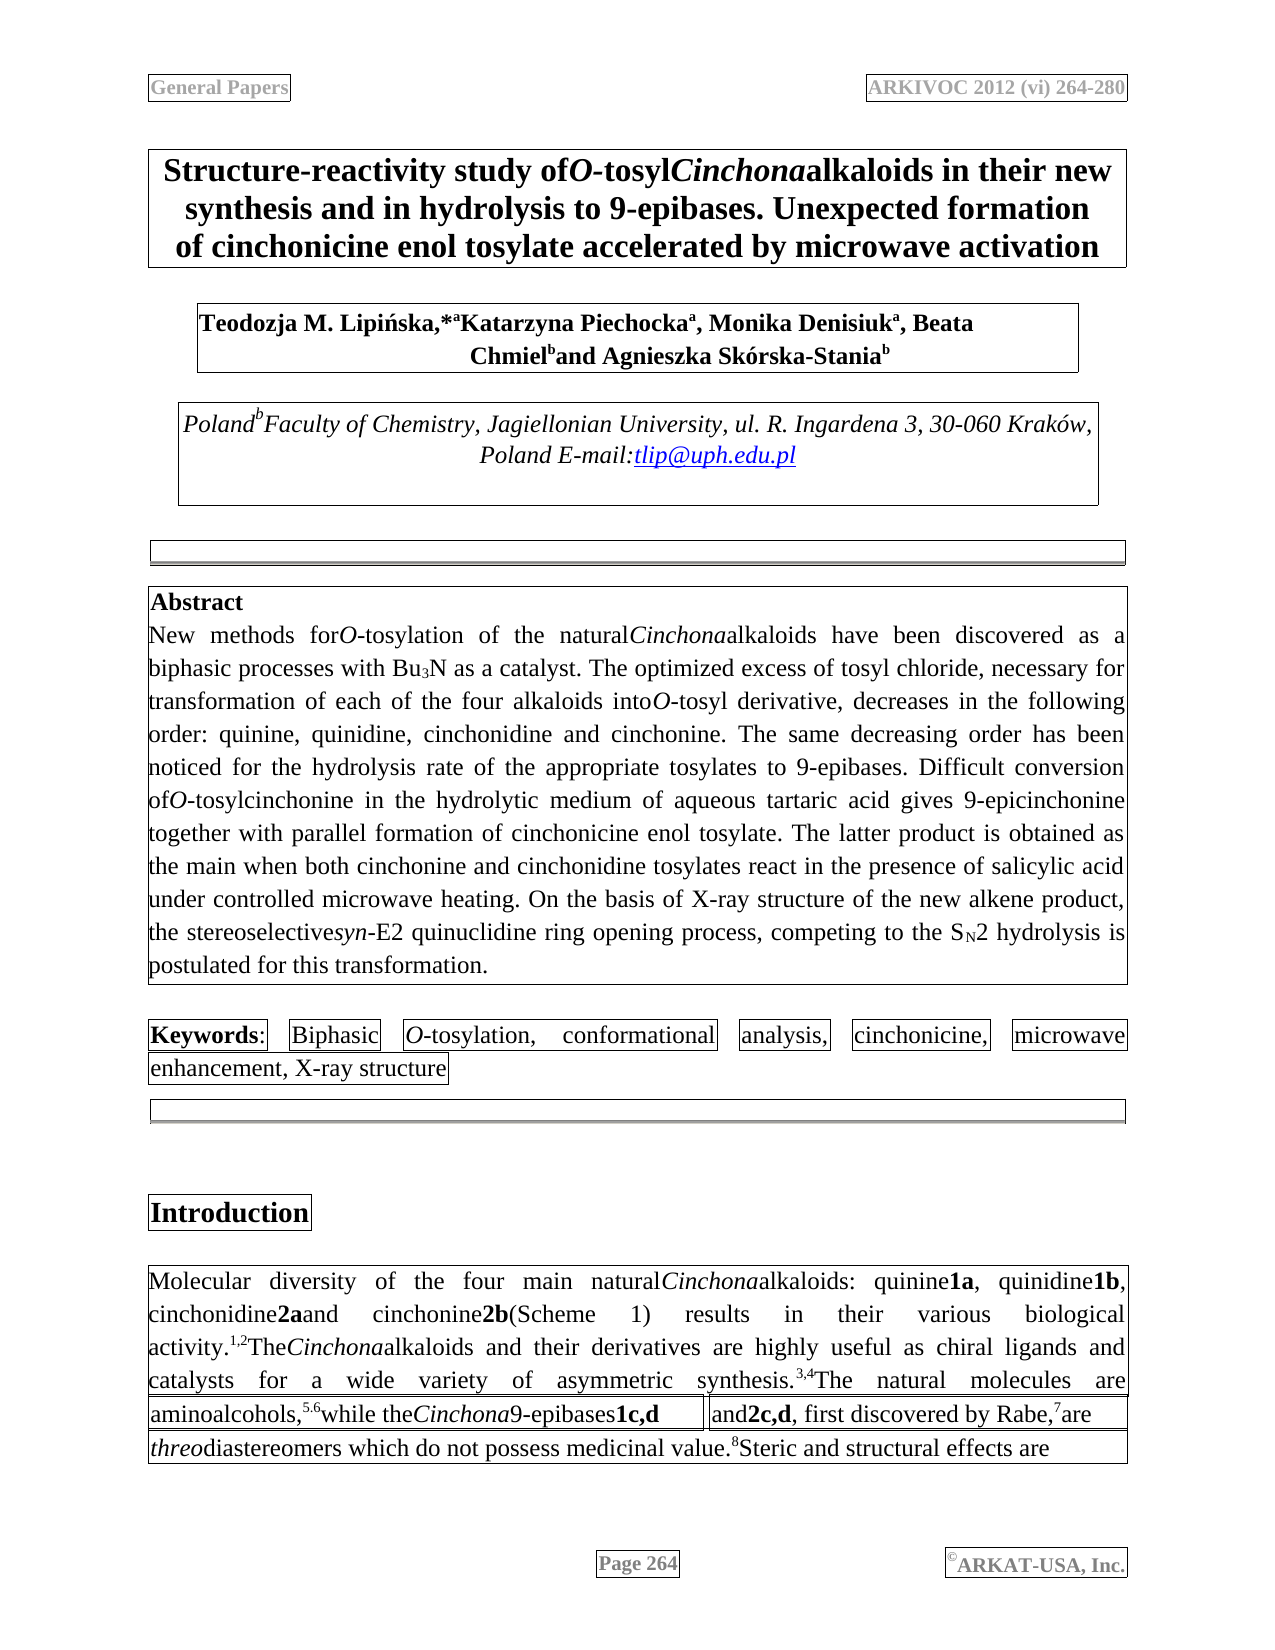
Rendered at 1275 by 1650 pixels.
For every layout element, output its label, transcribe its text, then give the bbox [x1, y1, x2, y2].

text O-tosylation, conformational [405, 1020, 717, 1049]
text Abstract [150, 587, 1127, 616]
text New methods forO-tosylation of the naturalCinchonaalkaloids have been discovered as a biphasic processes with Bu3N as a catalyst. The optimized excess of tosyl chloride, necessary for transformation of each of the four alkaloids intoO-tosyl derivative, decreases in the following order: quinine, quinidine, cinchonidine and cinchonine. The same decreasing order has been noticed for the hydrolysis rate of the appropriate tosylates to 9-epibases. Difficult conversion ofO-tosylcinchonine in the hydrolytic medium of aqueous tartaric acid gives 9-epicinchonine together with parallel formation of cinchonicine enol tosylate. The latter product is obtained as the main when both cinchonine and cinchonidine tosylates react in the presence of salicylic acid under controlled microwave heating. On the basis of X-ray structure of the new alkene product, the stereoselectivesyn-E2 quinuclidine ring opening process, competing to the SN2 hydrolysis is postulated for this transformation. [149, 620, 1126, 979]
text analysis, [741, 1020, 830, 1049]
text Page 264 [598, 1551, 679, 1575]
text of cinchonicine enol tosylate accelerated by microwave activation [150, 227, 1124, 265]
text aminoalcohols,5.6while theCinchona9-epibases1c,d [150, 1399, 703, 1428]
text enhancement, X-ray structure [150, 1053, 448, 1082]
text ARKIVOC 2012 (vi) 264-280 [868, 75, 1127, 99]
text cinchonicine, [854, 1020, 990, 1049]
text ©ARKAT-USA, Inc. [947, 1548, 1127, 1577]
text Structure-reactivity study ofO-tosylCinchonaalkaloids in their new synthesis and in hydrolysis to 9-epibases. Unexpected formation [150, 150, 1124, 227]
text General Papers [150, 75, 290, 99]
text Keywords: [150, 1020, 267, 1049]
text Introduction [150, 1195, 311, 1228]
text threodiastereomers which do not possess medicinal value.8Steric and structural effects are [150, 1433, 1127, 1461]
text Biphasic [291, 1020, 380, 1049]
text and2c,d, first discovered by Rabe,7are [711, 1399, 1127, 1428]
text Teodozja M. Lipińska,*aKatarzyna Piechockaa, Monika Denisiuka, Beata Chmielband Agnieszka Skórska-Staniab [199, 308, 1077, 370]
text Molecular diversity of the four main naturalCinchonaalkaloids: quinine1a, quinidine1b, cinchonidine2aand cinchonine2b(Scheme 1) results in their various biological activity.1,2TheCinchonaalkaloids and their derivatives are highly useful as chiral ligands and catalysts for a wide variety of asymmetric synthesis.3,4The natural molecules are diastereomericerythro-1,2- [149, 1266, 1126, 1396]
text aInstitute of Chemistry, University of Siedlce. ul. 3 Maja 54, 08-110 Siedlce, PolandbFaculty of Chemistry, Jagiellonian University, ul. R. Ingardena 3, 30-060 Kraków, Poland E-mail:tlip@uph.edu.pl [179, 404, 1096, 505]
text microwave [1014, 1020, 1127, 1049]
